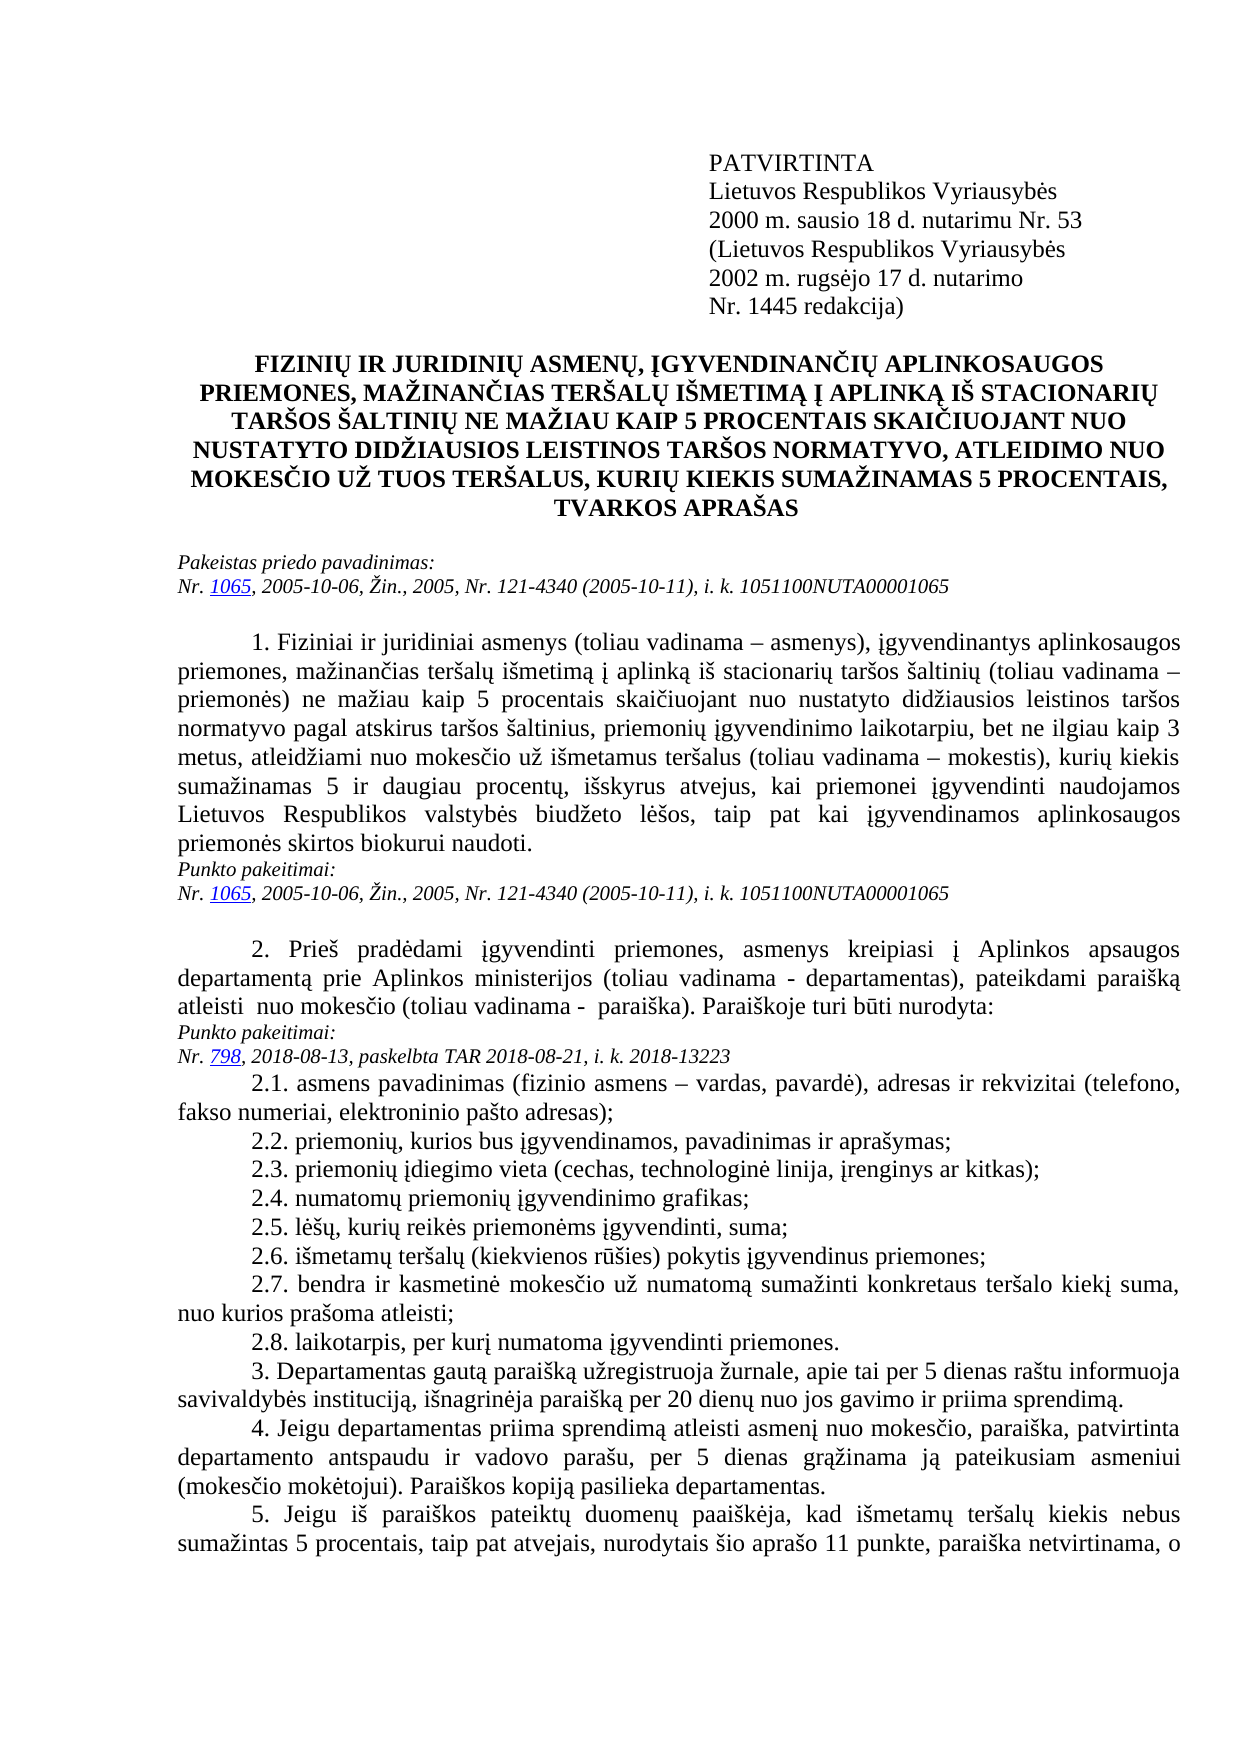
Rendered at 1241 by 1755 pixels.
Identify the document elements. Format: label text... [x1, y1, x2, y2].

text PATVIRTINTA [709, 148, 1181, 176]
text 2. Prieš pradėdami įgyvendinti priemones, asmenys kreipiasi į Aplinkos apsaugos departamentą prie Aplinkos ministerijos (toliau vadinama - departamentas), pateikdami paraišką atleisti nuo mokesčio (toliau vadinama - paraiška). Paraiškoje turi būti nurodyta: [177, 934, 1181, 1020]
text Nr. 798, 2018-08-13, paskelbta TAR 2018-08-21, i. k. 2018-13223 [177, 1044, 1181, 1068]
text Nr. 1445 redakcija) [177, 291, 1181, 320]
text 2.6. išmetamų teršalų (kiekvienos rūšies) pokytis įgyvendinus priemones; [177, 1241, 1181, 1269]
text (Lietuvos Respublikos Vyriausybės [177, 234, 1181, 263]
text 1. Fiziniai ir juridiniai asmenys (toliau vadinama – asmenys), įgyvendinantys aplinkosaugos priemones, mažinančias teršalų išmetimą į aplinką iš stacionarių taršos šaltinių (toliau vadinama – priemonės) ne mažiau kaip 5 procentais skaičiuojant nuo nustatyto didžiausios leistinos taršos normatyvo pagal atskirus taršos šaltinius, priemonių įgyvendinimo laikotarpiu, bet ne ilgiau kaip 3 metus, atleidžiami nuo mokesčio už išmetamus teršalus (toliau vadinama – mokestis), kurių kiekis sumažinamas 5 ir daugiau procentų, išskyrus atvejus, kai priemonei įgyvendinti naudojamos Lietuvos Respublikos valstybės biudžeto lėšos, taip pat kai įgyvendinamos aplinkosaugos priemonės skirtos biokurui naudoti. [177, 627, 1181, 857]
text 2.2. priemonių, kurios bus įgyvendinamos, pavadinimas ir aprašymas; [177, 1126, 1181, 1154]
text 4. Jeigu departamentas priima sprendimą atleisti asmenį nuo mokesčio, paraiška, patvirtinta departamento antspaudu ir vadovo parašu, per 5 dienas grąžinama ją pateikusiam asmeniui (mokesčio mokėtojui). Paraiškos kopiją pasilieka departamentas. [177, 1413, 1181, 1499]
text Punkto pakeitimai: [177, 1020, 1181, 1044]
text 5. Jeigu iš paraiškos pateiktų duomenų paaiškėja, kad išmetamų teršalų kiekis nebus sumažintas 5 procentais, taip pat atvejais, nurodytais šio aprašo 11 punkte, paraiška netvirtinama, o [177, 1499, 1181, 1557]
text Nr. 1065, 2005-10-06, Žin., 2005, Nr. 121-4340 (2005-10-11), i. k. 1051100NUTA00001065 [177, 881, 1181, 905]
text 3. Departamentas gautą paraišką užregistruoja žurnale, apie tai per 5 dienas raštu informuoja savivaldybės instituciją, išnagrinėja paraišką per 20 dienų nuo jos gavimo ir priima sprendimą. [177, 1356, 1181, 1413]
text Nr. 1065, 2005-10-06, Žin., 2005, Nr. 121-4340 (2005-10-11), i. k. 1051100NUTA00001065 [177, 574, 1181, 598]
text 2.1. asmens pavadinimas (fizinio asmens – vardas, pavardė), adresas ir rekvizitai (telefono, fakso numeriai, elektroninio pašto adresas); [177, 1068, 1181, 1126]
text 2.7. bendra ir kasmetinė mokesčio už numatomą sumažinti konkretaus teršalo kiekį suma, nuo kurios prašoma atleisti; [177, 1269, 1181, 1327]
text 2.4. numatomų priemonių įgyvendinimo grafikas; [177, 1183, 1181, 1212]
text 2002 m. rugsėjo 17 d. nutarimo [177, 263, 1181, 291]
text 2.8. laikotarpis, per kurį numatoma įgyvendinti priemones. [177, 1327, 1181, 1356]
text FIZINIŲ IR JURIDINIŲ ASMENŲ, ĮGYVENDINANČIŲ APLINKOSAUGOS PRIEMONES, MAŽINANČIAS TERŠALŲ IŠMETIMĄ Į APLINKĄ IŠ STACIONARIŲ TARŠOS ŠALTINIŲ NE MAŽIAU KAIP 5 PROCENTAIS SKAIČIUOJANT NUO NUSTATYTO DIDŽIAUSIOS LEISTINOS TARŠOS NORMATYVO, ATLEIDIMO NUO MOKESČIO UŽ TUOS TERŠALUS, KURIŲ KIEKIS SUMAŽINAMAS 5 PROCENTAIS, TVARKOS APRAŠAS [177, 349, 1181, 521]
text Lietuvos Respublikos Vyriausybės [177, 176, 1181, 205]
text Punkto pakeitimai: [177, 857, 1181, 881]
text 2.3. priemonių įdiegimo vieta (cechas, technologinė linija, įrenginys ar kitkas); [177, 1154, 1181, 1183]
text 2000 m. sausio 18 d. nutarimu Nr. 53 [177, 205, 1181, 234]
text 2.5. lėšų, kurių reikės priemonėms įgyvendinti, suma; [177, 1212, 1181, 1241]
text Pakeistas priedo pavadinimas: [177, 550, 1181, 574]
